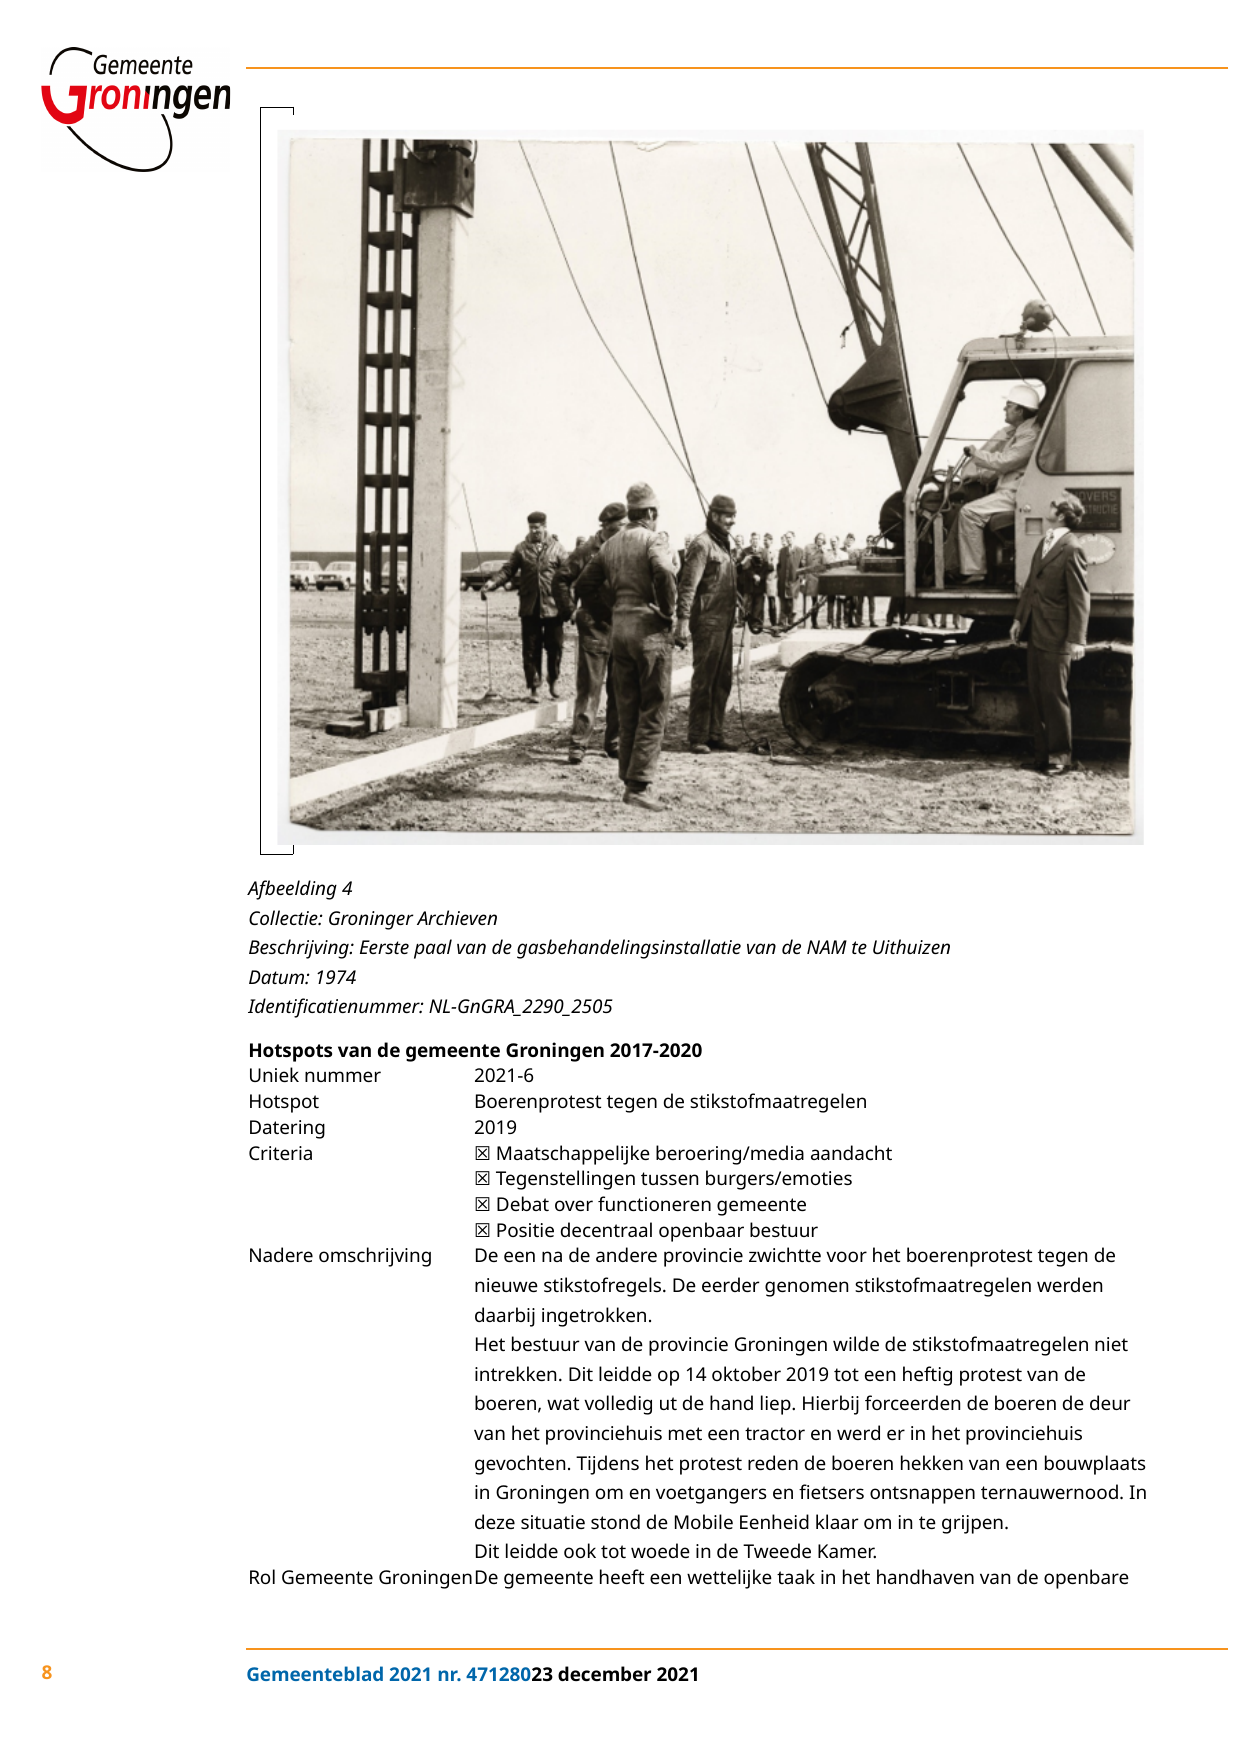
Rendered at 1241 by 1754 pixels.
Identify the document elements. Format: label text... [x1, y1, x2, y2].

table_header 2021-6 [474, 1063, 1152, 1088]
text Hotspots van de gemeente Groningen 2017-2020 [248, 1037, 1152, 1062]
table_cell De een na de andere provincie zwichtte voor het boerenprotest tegen de nieuwe stikstofregels. De eerder genomen stikstofmaatregelen werden daarbij ingetrokken. Het bestuur van de provincie Groningen wilde de stikstofmaatregelen niet intrekken. Dit leidde op 14 oktober 2019 tot een heftig protest van de boeren, wat volledig ut de hand liep. Hierbij forceerden de boeren de deur van het provinciehuis met een tractor en werd er in het provinciehuis gevochten. Tijdens het protest reden de boeren hekken van een bouwplaats in Groningen om en voetgangers en fietsers ontsnappen ternauwernood. In deze situatie stond de Mobile Eenheid klaar om in te grijpen. Dit leidde ook tot woede in de Tweede Kamer. [474, 1243, 1152, 1564]
table_cell [248, 1217, 474, 1243]
table_cell Nadere omschrijving [248, 1243, 474, 1564]
text Datum: 1974 [248, 964, 1152, 990]
table_cell [248, 1166, 474, 1191]
table_cell De gemeente heeft een wettelijke taak in het handhaven van de openbare orde en waarborgen van de veiligheid. [474, 1564, 1152, 1590]
text Identificatienummer: NL-GnGRA_2290_2505 [248, 994, 1152, 1019]
text Afbeelding 4 [248, 875, 1152, 901]
text Collectie: Groninger Archieven [248, 905, 1152, 931]
table_cell Rol Gemeente Groningen [248, 1564, 474, 1590]
picture [268, 115, 1155, 845]
table_cell ☒ Tegenstellingen tussen burgers/emoties [474, 1166, 1152, 1191]
table_cell Hotspot [248, 1088, 474, 1114]
table_cell ☒ Debat over functioneren gemeente [474, 1191, 1152, 1217]
table_cell [248, 1191, 474, 1217]
table_cell ☒ Positie decentraal openbaar bestuur [474, 1217, 1152, 1243]
table_cell 2019 [474, 1114, 1152, 1140]
table_header Uniek nummer [248, 1063, 474, 1088]
table_cell Boerenprotest tegen de stikstofmaatregelen [474, 1088, 1152, 1114]
picture [41, 47, 231, 172]
table_cell Datering [248, 1114, 474, 1140]
table_cell Criteria [248, 1140, 474, 1166]
text Beschrijving: Eerste paal van de gasbehandelingsinstallatie van de NAM te Uithuizen [248, 934, 1152, 960]
table_cell ☒ Maatschappelijke beroering/media aandacht [474, 1140, 1152, 1166]
